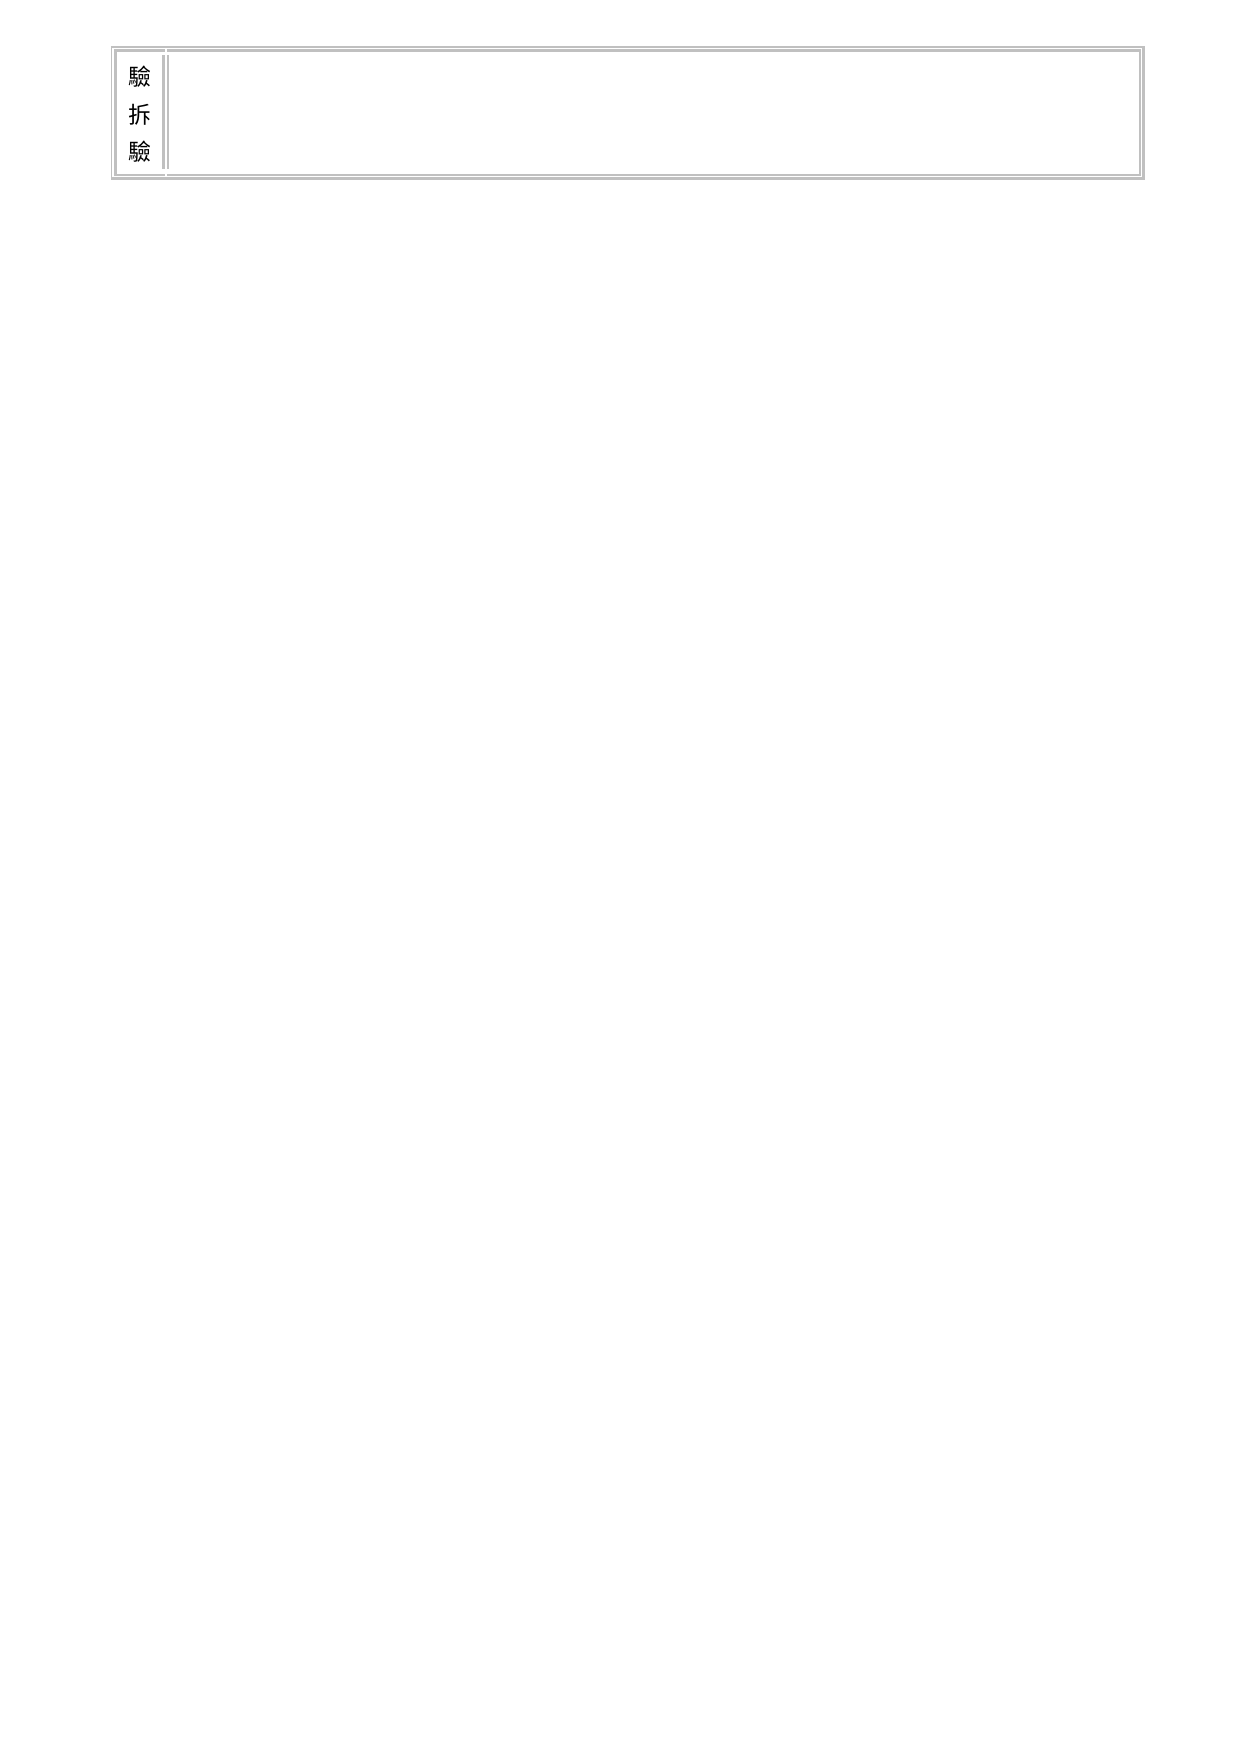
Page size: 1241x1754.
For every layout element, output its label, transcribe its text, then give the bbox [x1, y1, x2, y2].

table_cell 驗 拆 驗 [117, 52, 165, 174]
table_cell [165, 48, 1142, 174]
